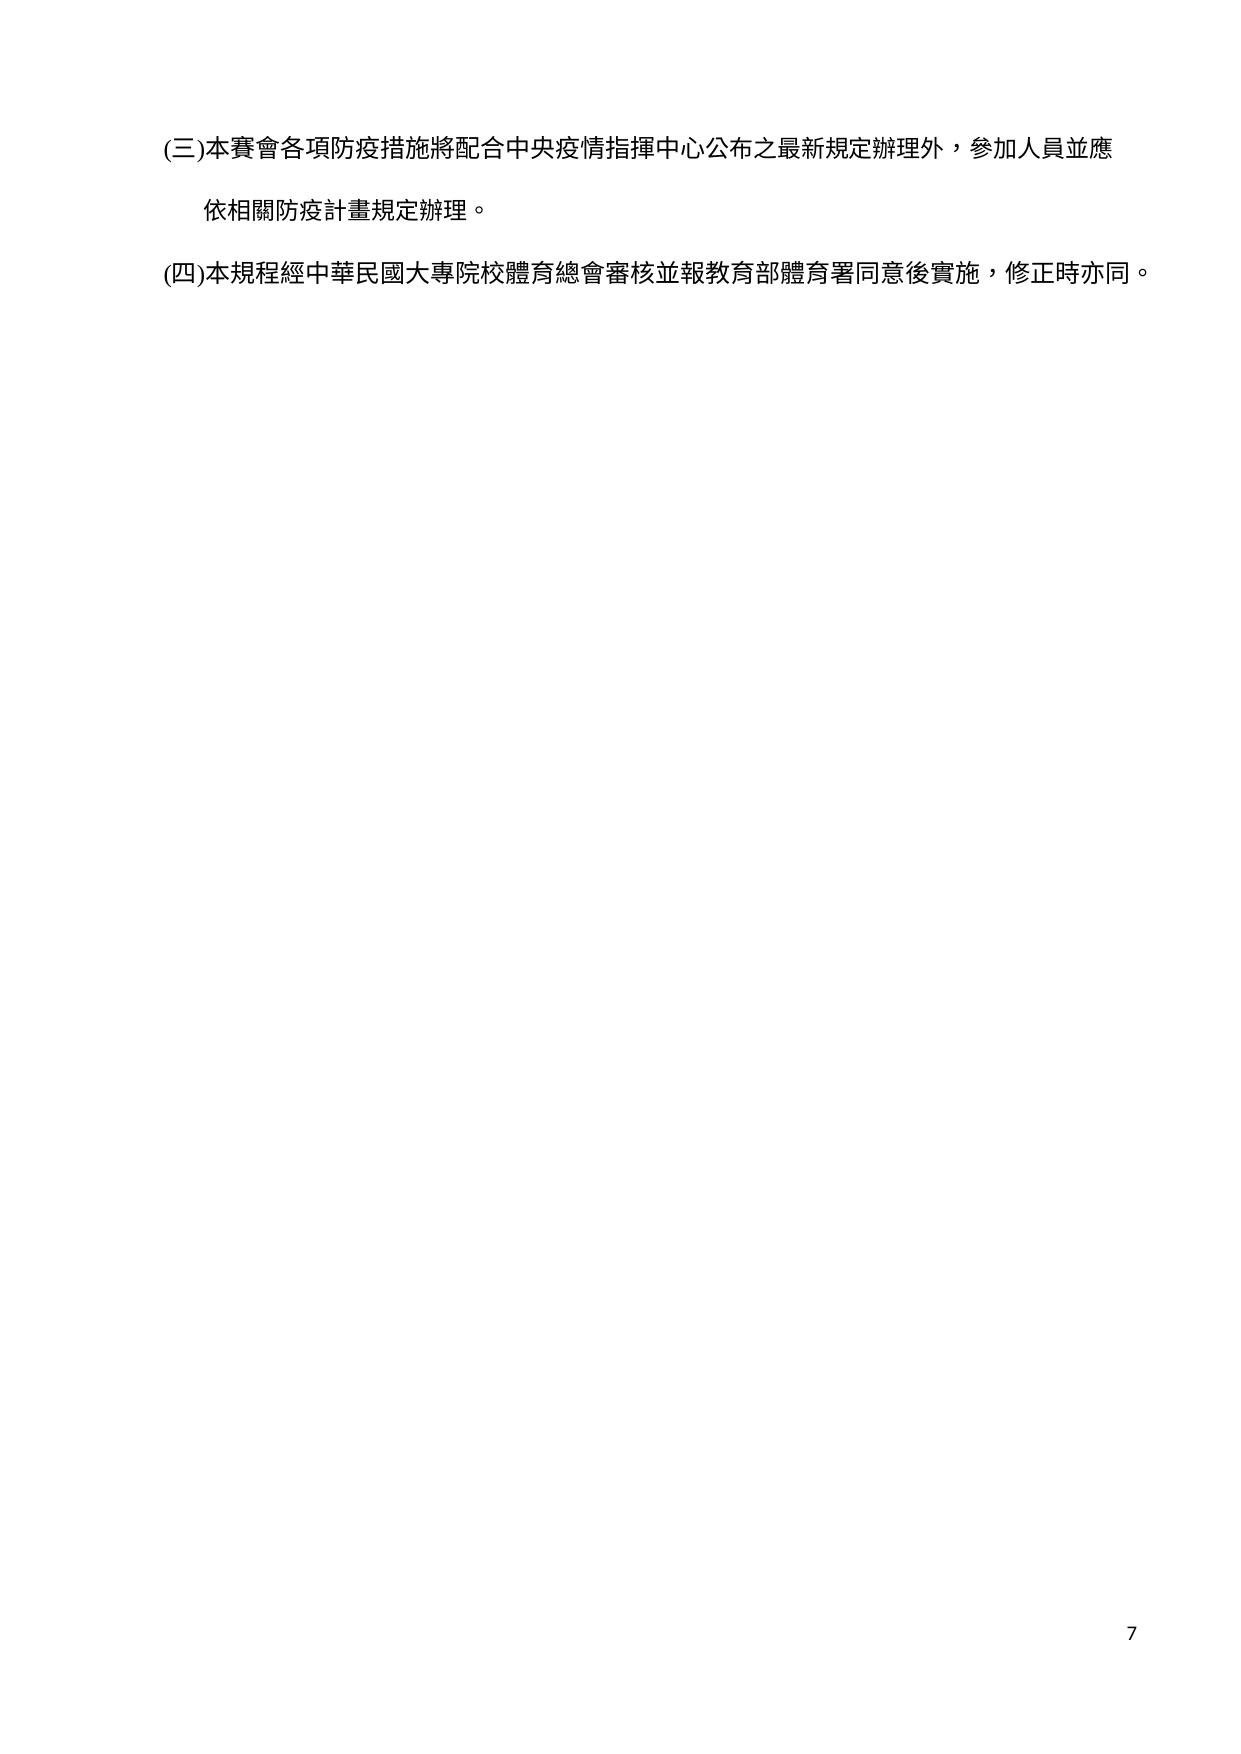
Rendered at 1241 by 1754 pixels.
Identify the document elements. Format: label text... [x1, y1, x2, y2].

text (四)本規程經中華民國大專院校體育總會審核並報教育部體育署同意後實施，修正時亦同。 [163, 229, 1137, 292]
text (三)本賽會各項防疫措施將配合中央疫情指揮中心公布之最新規定辦理外，參加人員並應依相關防疫計畫規定辦理。 [163, 104, 1137, 229]
